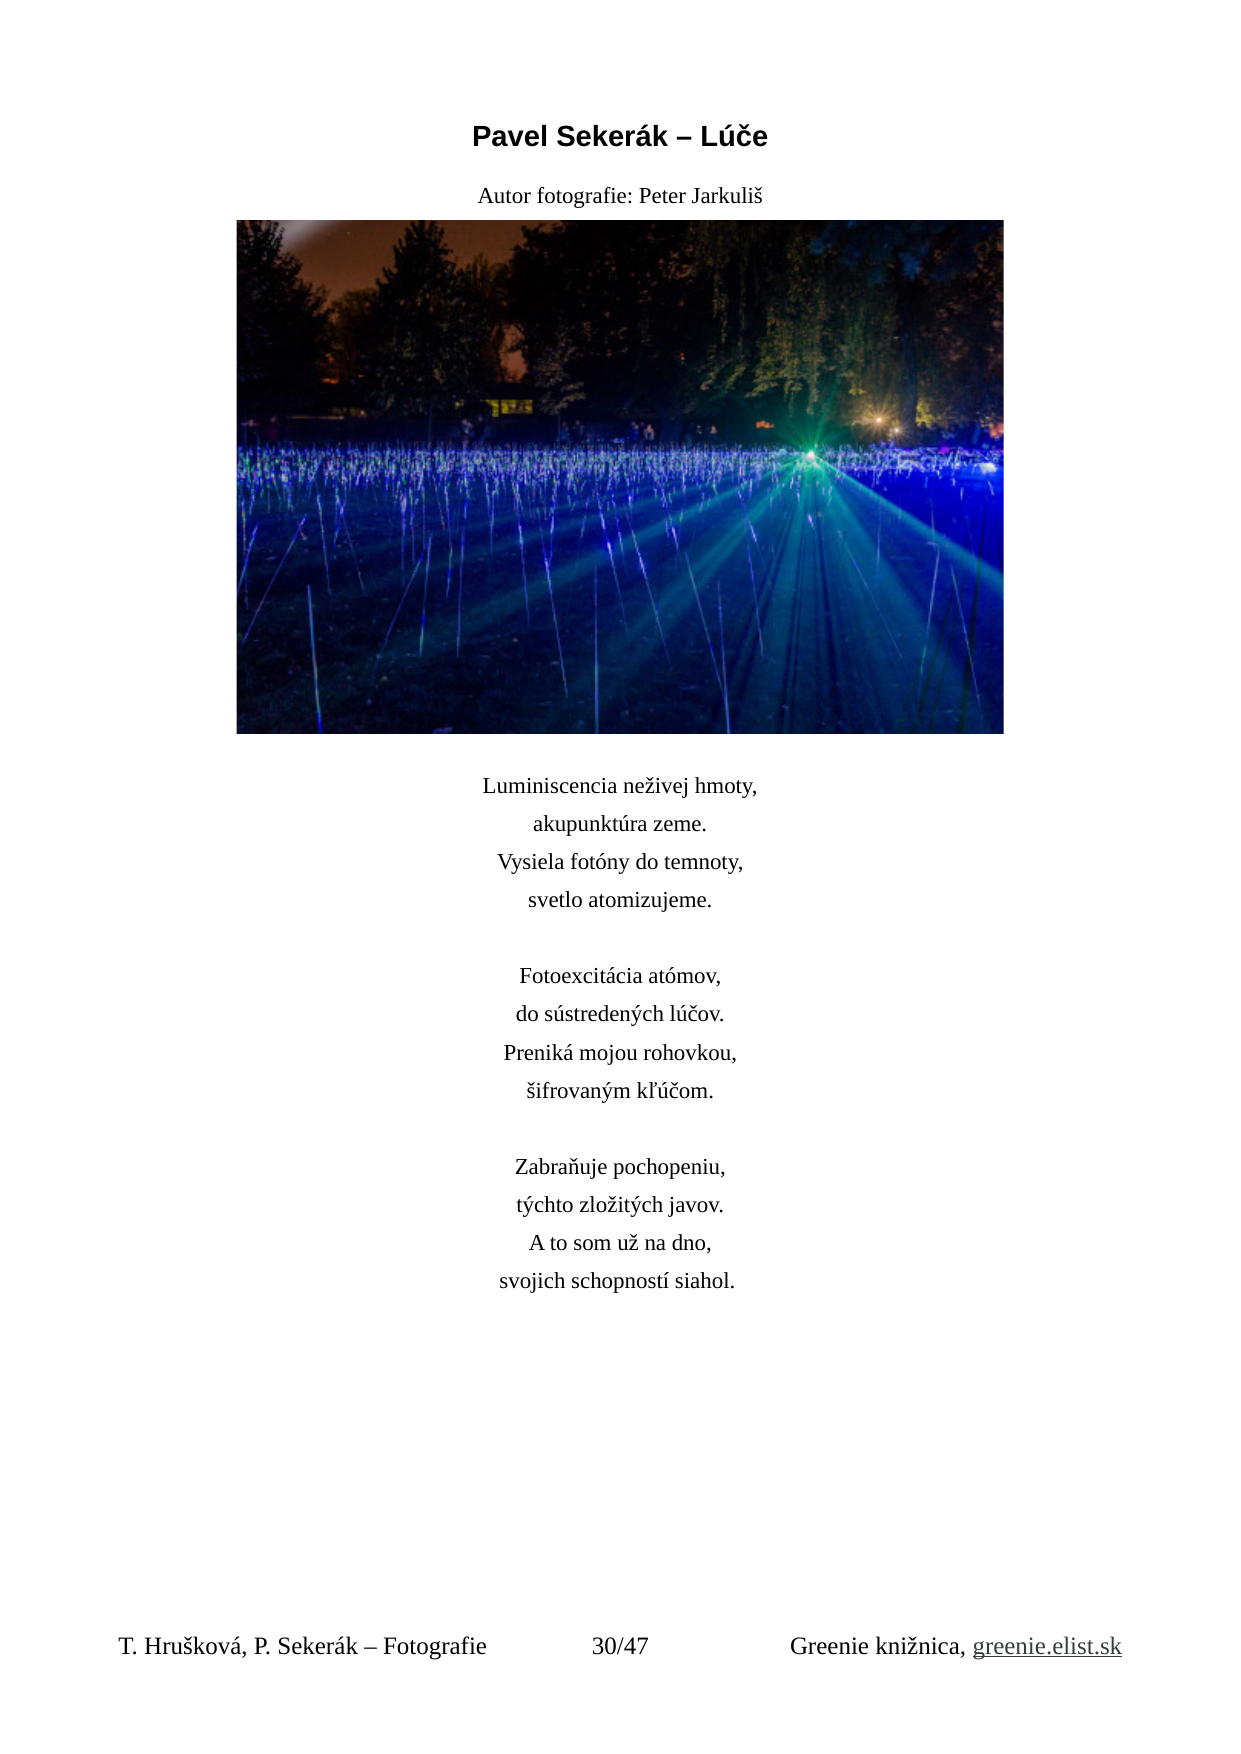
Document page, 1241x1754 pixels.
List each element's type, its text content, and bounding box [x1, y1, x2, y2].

text do sústredených lúčov. [106, 1001, 1134, 1027]
text Fotoexcitácia atómov, [106, 962, 1134, 989]
text A to som už na dno, [106, 1229, 1134, 1256]
text Vysiela fotóny do temnoty, [106, 848, 1134, 874]
text akupunktúra zeme. [106, 810, 1134, 836]
text týchto zložitých javov. [106, 1191, 1134, 1217]
subtitle Pavel Sekerák – Lúče [106, 119, 1134, 153]
text Autor fotografie: Peter Jarkuliš [106, 182, 1134, 209]
text svojich schopností siahol. [106, 1267, 1134, 1294]
text Zabraňuje pochopeniu, [106, 1153, 1134, 1179]
text šifrovaným kľúčom. [106, 1077, 1134, 1103]
text Luminiscencia neživej hmoty, [106, 772, 1134, 798]
picture [236, 220, 1004, 734]
text svetlo atomizujeme. [106, 886, 1134, 912]
text Preniká mojou rohovkou, [106, 1039, 1134, 1065]
